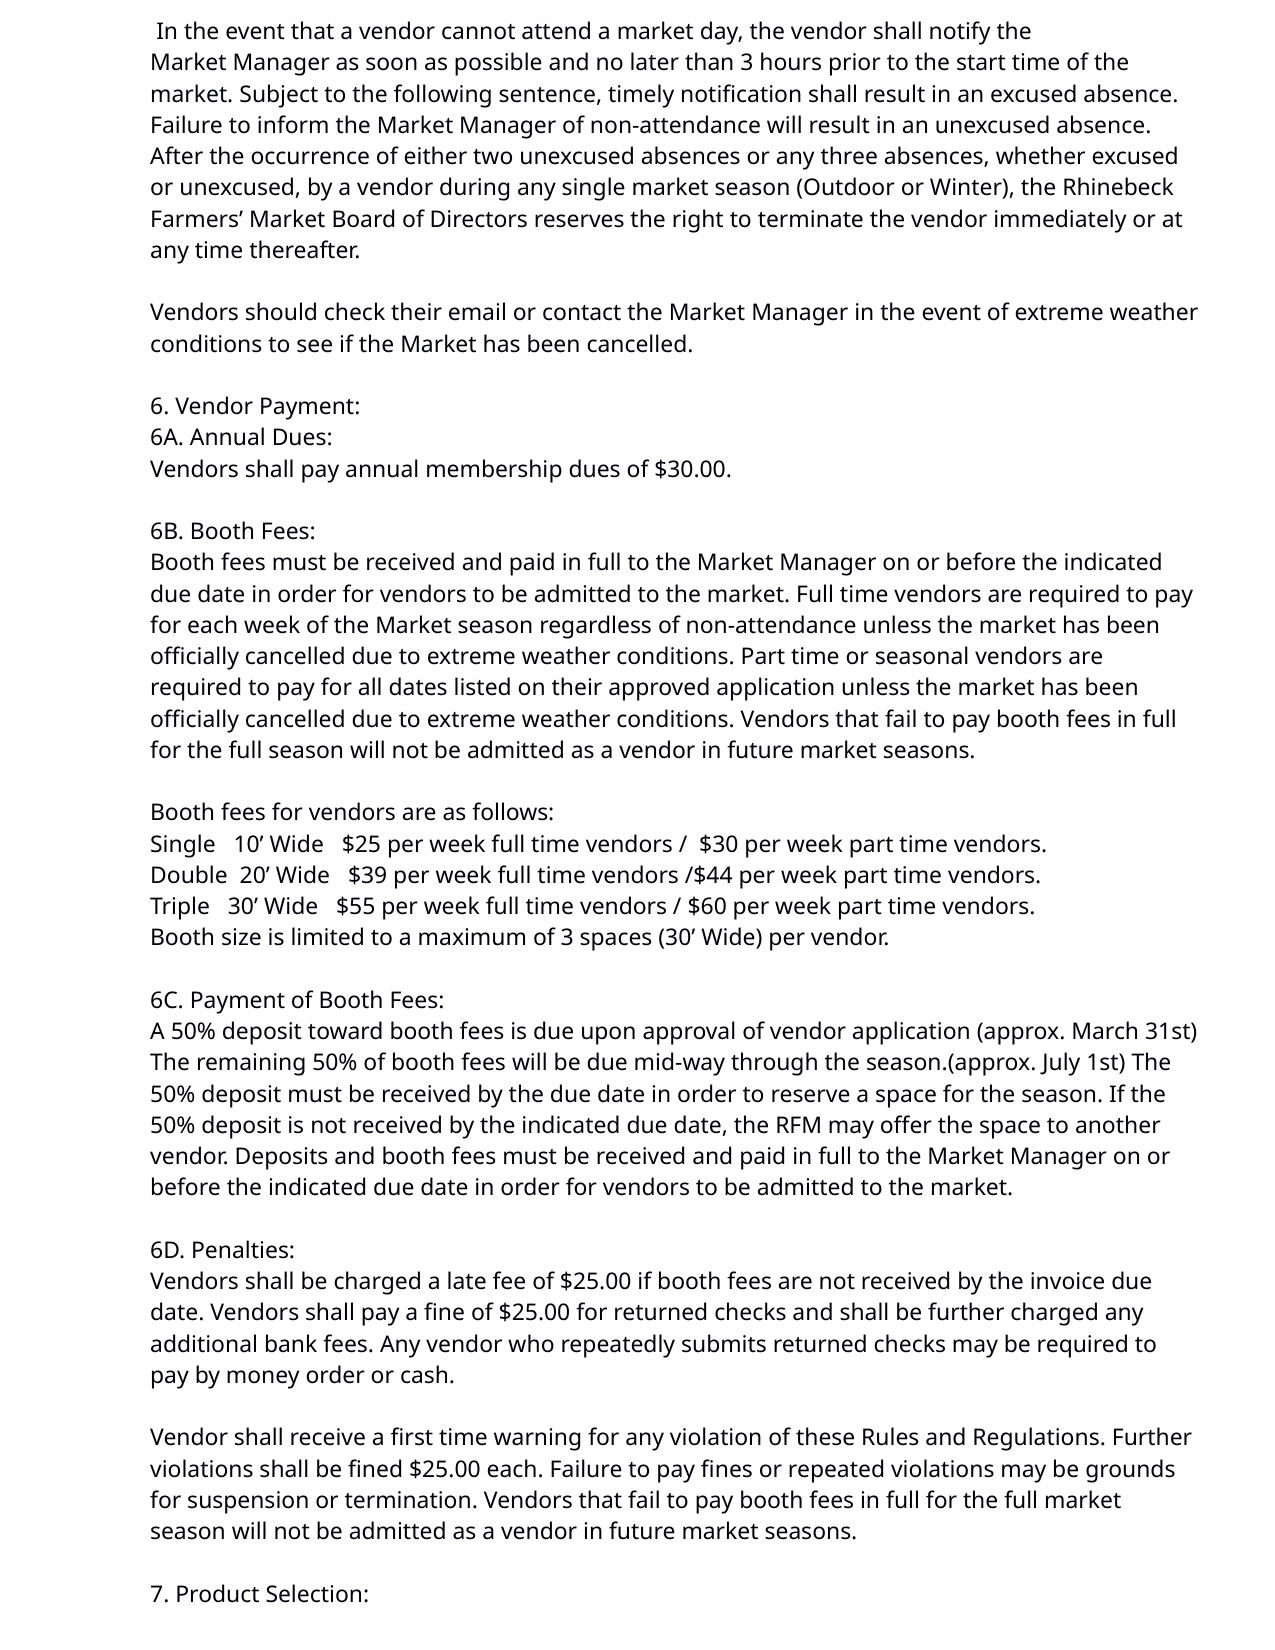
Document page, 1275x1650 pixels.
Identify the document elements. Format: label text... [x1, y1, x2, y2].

text 7. Product Selection: [150, 1577, 1200, 1609]
text A 50% deposit toward booth fees is due upon approval of vendor application (approx. March 31st) The remaining 50% of booth fees will be due mid-way through the season.(approx. July 1st) The 50% deposit must be received by the due date in order to reserve a space for the season. If the 50% deposit is not received by the indicated due date, the RFM may offer the space to another vendor. Deposits and booth fees must be received and paid in full to the Market Manager on or before the indicated due date in order for vendors to be admitted to the market. [150, 1015, 1200, 1202]
text 6A. Annual Dues: [150, 421, 1200, 452]
text Market Manager as soon as possible and no later than 3 hours prior to the start time of the market. Subject to the following sentence, timely notification shall result in an excused absence. Failure to inform the Market Manager of non-attendance will result in an unexcused absence. After the occurrence of either two unexcused absences or any three absences, whether excused or unexcused, by a vendor during any single market season (Outdoor or Winter), the Rhinebeck Farmers’ Market Board of Directors reserves the right to terminate the vendor immediately or at any time thereafter. [150, 46, 1200, 265]
text Vendors should check their email or contact the Market Manager in the event of extreme weather conditions to see if the Market has been cancelled. [150, 296, 1200, 359]
text Single 10’ Wide $25 per week full time vendors / $30 per week part time vendors. [150, 827, 1200, 859]
text Vendors shall pay annual membership dues of $30.00. [150, 452, 1200, 484]
text 6B. Booth Fees: [150, 515, 1200, 546]
text Triple 30’ Wide $55 per week full time vendors / $60 per week part time vendors. [150, 890, 1200, 921]
text Booth size is limited to a maximum of 3 spaces (30’ Wide) per vendor. [150, 921, 1200, 952]
text Booth fees for vendors are as follows: [150, 796, 1200, 827]
text 6D. Penalties: [150, 1234, 1200, 1265]
text 6C. Payment of Booth Fees: [150, 984, 1200, 1015]
text Double 20’ Wide $39 per week full time vendors /$44 per week part time vendors. [150, 859, 1200, 890]
text In the event that a vendor cannot attend a market day, the vendor shall notify the [150, 15, 1200, 46]
text Vendor shall receive a first time warning for any violation of these Rules and Regulations. Further violations shall be fined $25.00 each. Failure to pay fines or repeated violations may be grounds for suspension or termination. Vendors that fail to pay booth fees in full for the full market season will not be admitted as a vendor in future market seasons. [150, 1421, 1200, 1546]
text Vendors shall be charged a late fee of $25.00 if booth fees are not received by the invoice due date. Vendors shall pay a fine of $25.00 for returned checks and shall be further charged any additional bank fees. Any vendor who repeatedly submits returned checks may be required to pay by money order or cash. [150, 1265, 1200, 1390]
text Booth fees must be received and paid in full to the Market Manager on or before the indicated due date in order for vendors to be admitted to the market. Full time vendors are required to pay for each week of the Market season regardless of non-attendance unless the market has been officially cancelled due to extreme weather conditions. Part time or seasonal vendors are required to pay for all dates listed on their approved application unless the market has been officially cancelled due to extreme weather conditions. Vendors that fail to pay booth fees in full for the full season will not be admitted as a vendor in future market seasons. [150, 546, 1200, 765]
text 6. Vendor Payment: [150, 390, 1200, 421]
